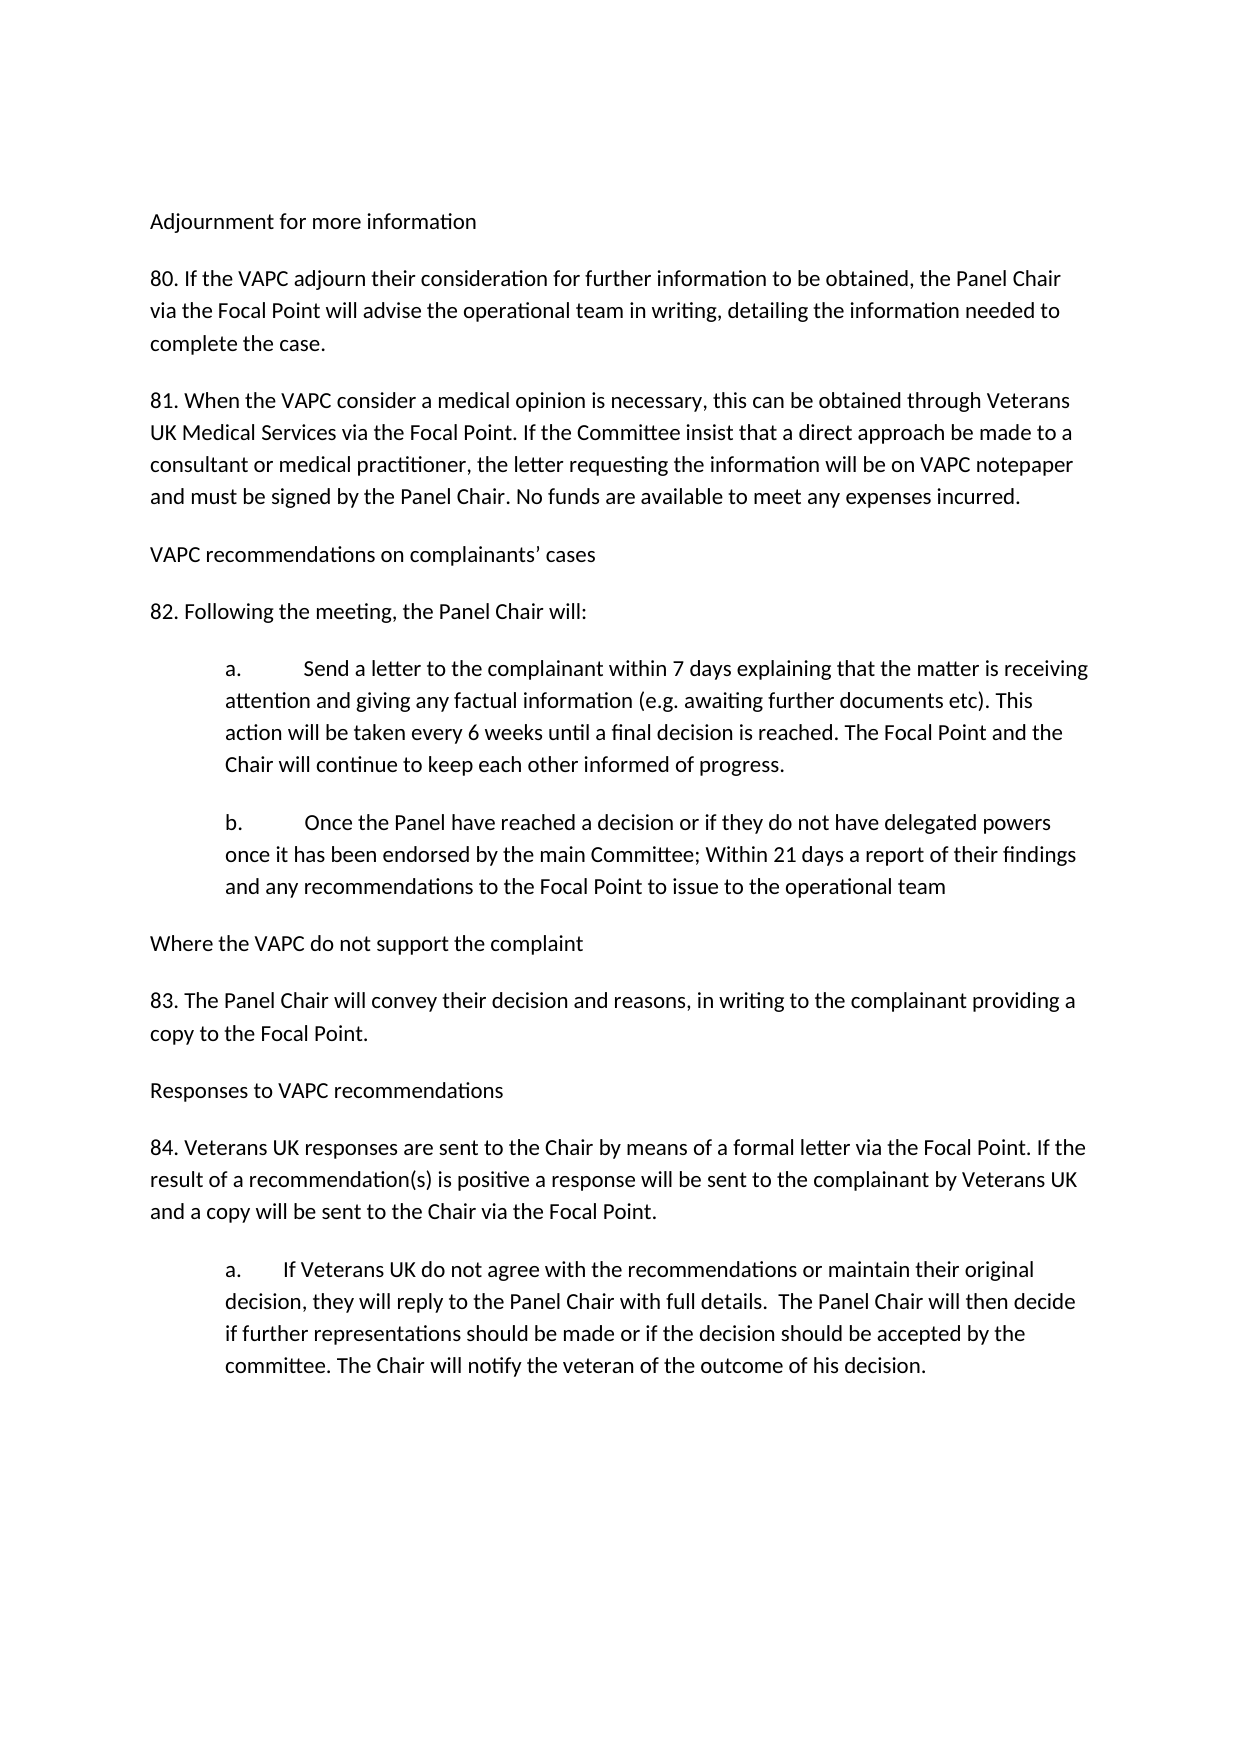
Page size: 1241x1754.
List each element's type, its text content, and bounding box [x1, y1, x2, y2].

subtitle b. Once the Panel have reached a decision or if they do not have delegated powers once it has been endorsed by the main Committee; Within 21 days a report of their findings and any recommendations to the Focal Point to issue to the operational team [225, 808, 1090, 900]
subtitle 80. If the VAPC adjourn their consideration for further information to be obtained, the Panel Chair via the Focal Point will advise the operational team in writing, detailing the information needed to complete the case. [150, 264, 1090, 357]
subtitle VAPC recommendations on complainants’ cases [150, 540, 1090, 568]
subtitle 84. Veterans UK responses are sent to the Chair by means of a formal letter via the Focal Point. If the result of a recommendation(s) is positive a response will be sent to the complainant by Veterans UK and a copy will be sent to the Chair via the Focal Point. [150, 1133, 1090, 1226]
subtitle a. If Veterans UK do not agree with the recommendations or maintain their original decision, they will reply to the Panel Chair with full details. The Panel Chair will then decide if further representations should be made or if the decision should be accepted by the committee. The Chair will notify the veteran of the outcome of his decision. [225, 1255, 1090, 1379]
subtitle 82. Following the meeting, the Panel Chair will: [150, 597, 1090, 625]
subtitle Responses to VAPC recommendations [150, 1076, 1090, 1104]
subtitle Adjournment for more information [150, 207, 1090, 235]
subtitle Where the VAPC do not support the complaint [150, 929, 1090, 957]
subtitle 83. The Panel Chair will convey their decision and reasons, in writing to the complainant providing a copy to the Focal Point. [150, 987, 1090, 1047]
subtitle a. Send a letter to the complainant within 7 days explaining that the matter is receiving attention and giving any factual information (e.g. awaiting further documents etc). This action will be taken every 6 weeks until a final decision is reached. The Focal Point and the Chair will continue to keep each other informed of progress. [225, 654, 1090, 779]
subtitle 81. When the VAPC consider a medical opinion is necessary, this can be obtained through Veterans UK Medical Services via the Focal Point. If the Committee insist that a direct approach be made to a consultant or medical practitioner, the letter requesting the information will be on VAPC notepaper and must be signed by the Panel Chair. No funds are available to meet any expenses incurred. [150, 386, 1090, 511]
